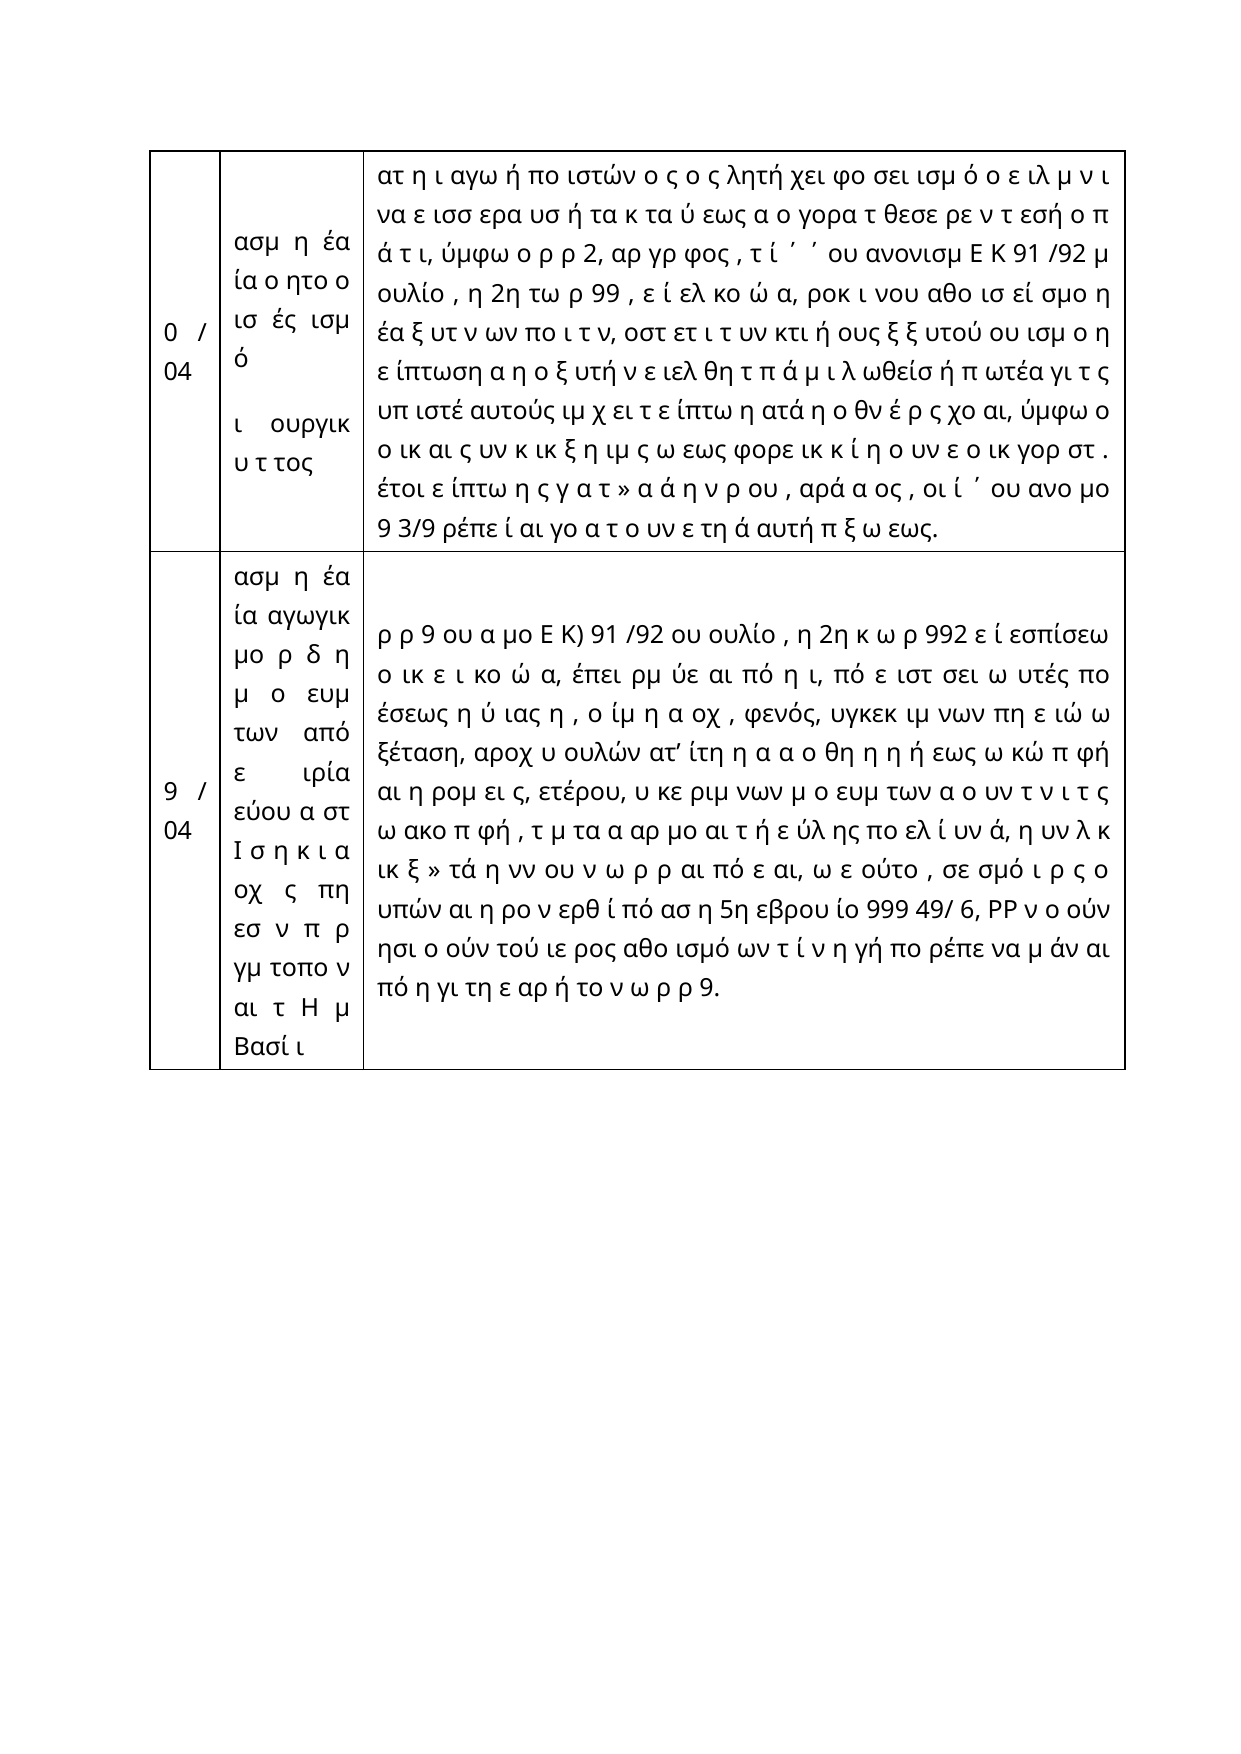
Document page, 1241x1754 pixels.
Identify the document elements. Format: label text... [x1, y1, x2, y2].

table_cell ατ η ι αγω ή πο ιστών ο ς ο ς λητή χει φο σει ισμ ό ο ε ιλ μ ν ι να ε ισσ ερα υσ ή τα κ τα ύ εως α ο γορα τ θεσε ρε ν τ εσή ο π ά τ ι, ύμφω ο ρ ρ 2, αρ γρ φος , τ ί ΄ ΄ ου ανονισμ Ε Κ 91 /92 μ ουλίο , η 2η τω ρ 99 , ε ί ελ κο ώ α, ροκ ι νου αθο ισ εί σμο η έα ξ υτ ν ων πο ι τ ν, οστ ετ ι τ υν κτι ή ους ξ ξ υτού ου ισμ ο η ε ίπτωση α η ο ξ υτή ν ε ιελ θη τ π ά μ ι λ ωθείσ ή π ωτέα γι τ ς υπ ιστέ αυτούς ιμ χ ει τ ε ίπτω η ατά η ο θν έ ρ ς χο αι, ύμφω ο ο ικ αι ς υν κ ικ ξ η ιμ ς ω εως φορε ικ κ ί η ο υν ε ο ικ γορ στ . έτοι ε ίπτω η ς γ α τ » α ά η ν ρ ου , αρά α ος , οι ί ΄ ου ανο μο 9 3/9 ρέπε ί αι γο α τ ο υν ε τη ά αυτή π ξ ω εως. [364, 152, 1124, 551]
table_cell 0 /04 [151, 152, 219, 551]
table_cell ασμ η έα ία ο ητο ο ισ ές ισμ ό ι ουργικ υ τ τος [221, 152, 363, 551]
table_cell ασμ η έα ία αγωγικ μο ρ δ η μ ο ευμ των από ε ιρία εύου α στ Ι σ η κ ι α οχ ς πη εσ ν π ρ γμ τοπο ν αι τ Η μ Βασί ι [221, 552, 363, 1069]
table_cell 9 /04 [151, 552, 219, 1069]
table_cell ρ ρ 9 ου α μο Ε Κ) 91 /92 ου ουλίο , η 2η κ ω ρ 992 ε ί εσπίσεω ο ικ ε ι κο ώ α, έπει ρμ ύε αι πό η ι, πό ε ιστ σει ω υτές πο έσεως η ύ ιας η , ο ίμ η α οχ , φενός, υγκεκ ιμ νων πη ε ιώ ω ξέταση, αροχ υ ουλών ατ’ ίτη η α α ο θη η η ή εως ω κώ π φή αι η ρομ ει ς, ετέρου, υ κε ριμ νων μ ο ευμ των α ο υν τ ν ι τ ς ω ακο π φή , τ μ τα α αρ μο αι τ ή ε ύλ ης πο ελ ί υν ά, η υν λ κ ικ ξ » τά η νν ου ν ω ρ ρ αι πό ε αι, ω ε ούτο , σε σμό ι ρ ς ο υπών αι η ρο ν ερθ ί πό ασ η 5η εβρου ίο 999 49/ 6, PP ν ο ούν ησι ο ούν τού ιε ρος αθο ισμό ων τ ί ν η γή πο ρέπε να μ άν αι πό η γι τη ε αρ ή το ν ω ρ ρ 9. [364, 552, 1124, 1069]
